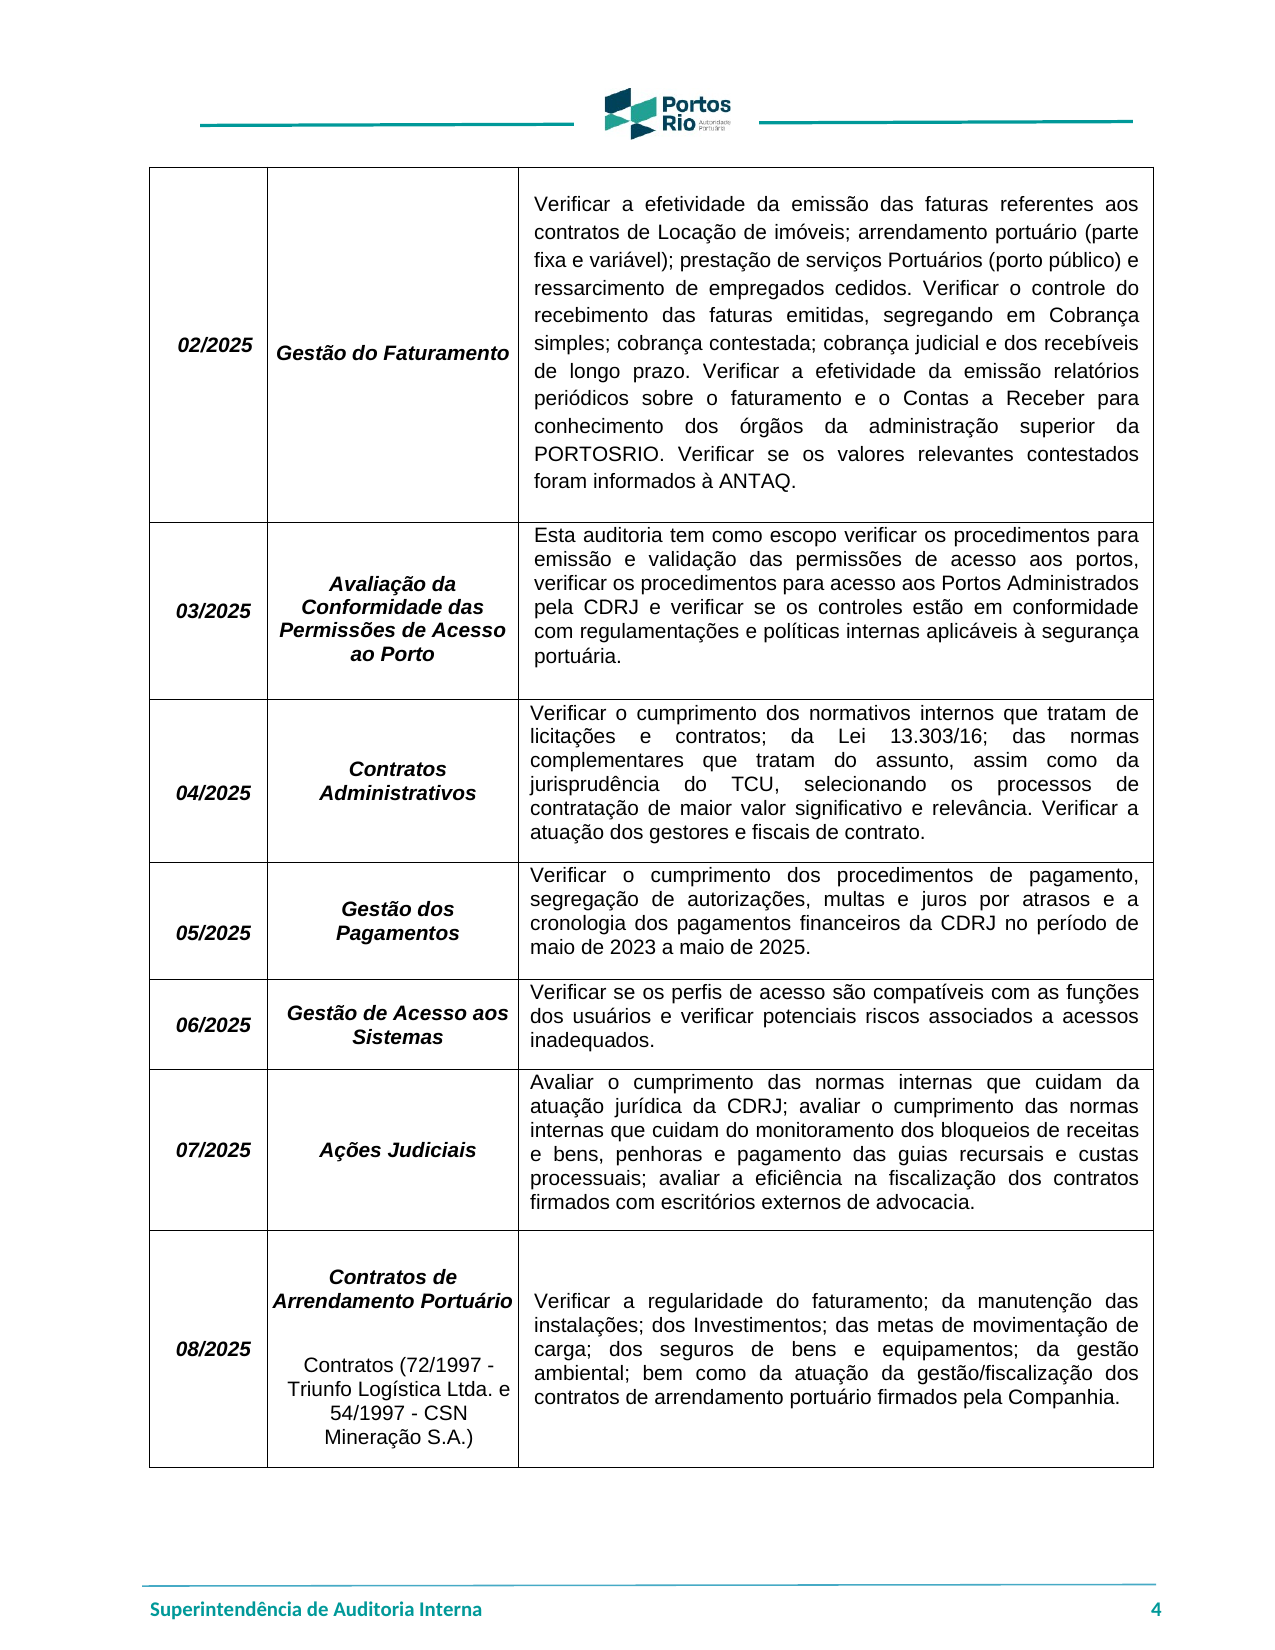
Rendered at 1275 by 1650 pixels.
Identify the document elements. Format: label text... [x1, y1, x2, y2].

table_cell 04/2025 [150, 700, 267, 862]
table_cell Gestão dos Pagamentos [268, 863, 518, 979]
table_cell 02/2025 [150, 168, 267, 522]
table_cell Avaliação da Conformidade das Permissões de Acesso ao Porto [268, 666, 518, 699]
table_cell 06/2025 [150, 980, 267, 1069]
table_cell 07/2025 [150, 1070, 267, 1230]
table_cell Verificar a efetividade da emissão das faturas referentes aos contratos de Locação de imóveis; arrendamento portuário (parte fixa e variável); prestação de serviços Portuários (porto público) e ressarcimento de empregados cedidos. Verificar o controle do recebimento das faturas emitidas, segregando em Cobrança simples; cobrança contestada; cobrança judicial e dos recebíveis de longo prazo. Verificar a efetividade da emissão relatórios periódicos sobre o faturamento e o Contas a Receber para conhecimento dos órgãos da administração superior da PORTOSRIO. Verificar se os valores relevantes contestados foram informados à ANTAQ. [519, 168, 1153, 522]
table_cell 08/2025 [150, 1231, 267, 1467]
table_cell Verificar o cumprimento dos normativos internos que tratam de licitações e contratos; da Lei 13.303/16; das normas complementares que tratam do assunto, assim como da jurisprudência do TCU, selecionando os processos de contratação de maior valor significativo e relevância. Verificar a atuação dos gestores e fiscais de contrato. [519, 700, 1153, 862]
table_cell Ações Judiciais [268, 1070, 518, 1230]
table_cell Verificar o cumprimento dos procedimentos de pagamento, segregação de autorizações, multas e juros por atrasos e a cronologia dos pagamentos financeiros da CDRJ no período de maio de 2023 a maio de 2025. [519, 863, 1153, 979]
table_cell Avaliar o cumprimento das normas internas que cuidam da atuação jurídica da CDRJ; avaliar o cumprimento das normas internas que cuidam do monitoramento dos bloqueios de receitas e bens, penhoras e pagamento das guias recursais e custas processuais; avaliar a eficiência na fiscalização dos contratos firmados com escritórios externos de advocacia. [519, 1070, 1153, 1230]
table_cell Gestão de Acesso aos Sistemas [268, 980, 518, 1069]
table_cell 05/2025 [150, 863, 267, 979]
table_cell Contratos de Arrendamento Portuário Contratos (72/1997 - Triunfo Logística Ltda. e 54/1997 - CSN Mineração S.A.) [268, 1231, 518, 1266]
table_cell Verificar se os perfis de acesso são compatíveis com as funções dos usuários e verificar potenciais riscos associados a acessos inadequados. [519, 980, 1153, 1069]
table_cell Esta auditoria tem como escopo verificar os procedimentos para emissão e validação das permissões de acesso aos portos, verificar os procedimentos para acesso aos Portos Administrados pela CDRJ e verificar se os controles estão em conformidade com regulamentações e políticas internas aplicáveis à segurança portuária. [519, 523, 1153, 699]
table_cell 03/2025 [150, 523, 267, 699]
table_cell Gestão do Faturamento [268, 364, 518, 522]
table_cell Contratos Administrativos [268, 700, 518, 862]
table_cell Gestão do Faturamento [268, 168, 518, 341]
table_cell Avaliação da Conformidade das Permissões de Acesso ao Porto [268, 523, 518, 572]
table_cell Contratos de Arrendamento Portuário Contratos (72/1997 - Triunfo Logística Ltda. e 54/1997 - CSN Mineração S.A.) [268, 1353, 518, 1467]
table_cell Verificar a regularidade do faturamento; da manutenção das instalações; dos Investimentos; das metas de movimentação de carga; dos seguros de bens e equipamentos; da gestão ambiental; bem como da atuação da gestão/fiscalização dos contratos de arrendamento portuário firmados pela Companhia. [519, 1231, 1153, 1467]
